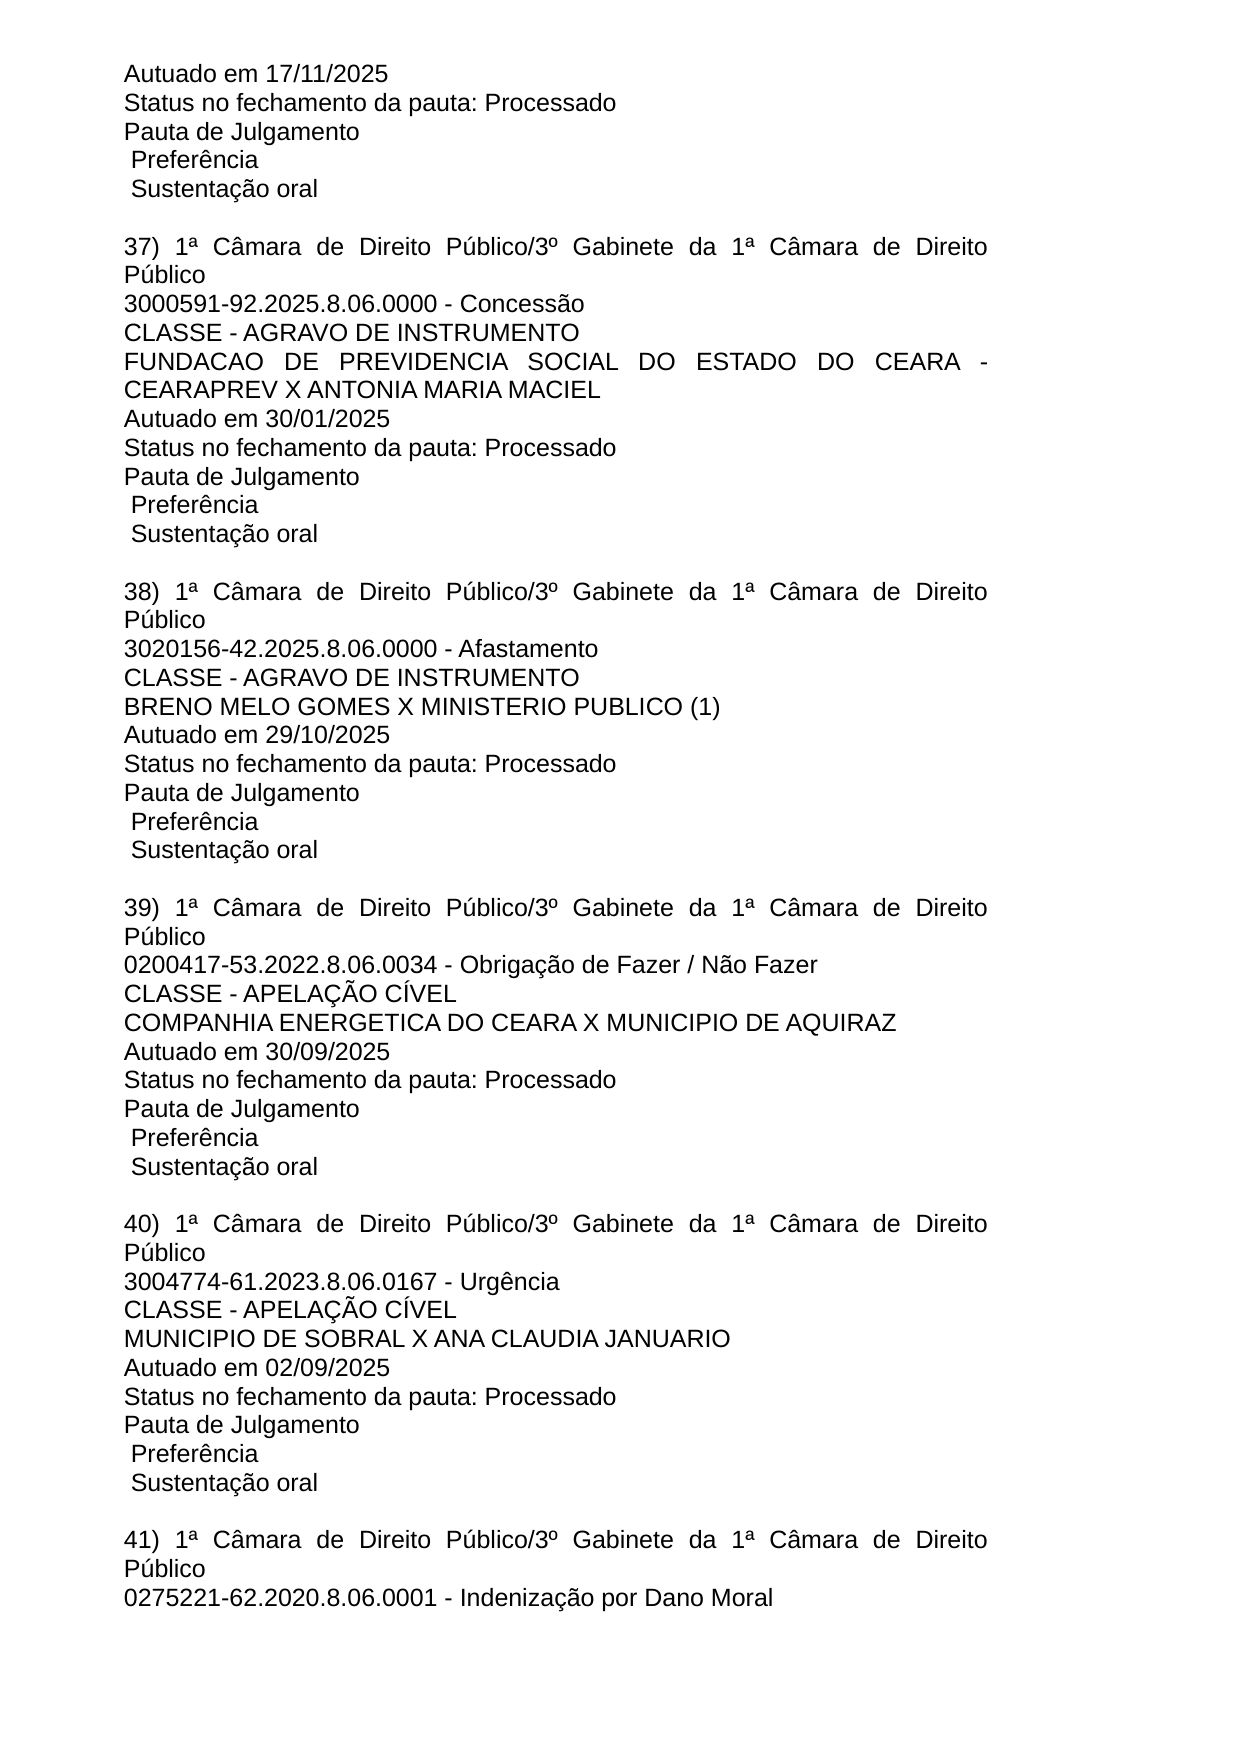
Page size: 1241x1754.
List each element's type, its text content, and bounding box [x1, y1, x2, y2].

text 37) 1ª Câmara de Direito Público/3º Gabinete da 1ª Câmara de Direito Público [124, 232, 989, 289]
text Preferência [124, 490, 989, 519]
text 0200417-53.2022.8.06.0034 - Obrigação de Fazer / Não Fazer [124, 950, 989, 979]
text Status no fechamento da pauta: Processado [124, 749, 989, 778]
text Sustentação oral [124, 1152, 989, 1180]
text Autuado em 02/09/2025 [124, 1353, 989, 1382]
text FUNDACAO DE PREVIDENCIA SOCIAL DO ESTADO DO CEARA - CEARAPREV X ANTONIA MARIA MACIEL [124, 347, 989, 404]
text Preferência [124, 145, 989, 174]
text Pauta de Julgamento [124, 778, 989, 807]
text BRENO MELO GOMES X MINISTERIO PUBLICO (1) [124, 692, 989, 720]
text 3000591-92.2025.8.06.0000 - Concessão [124, 289, 989, 318]
text CLASSE - APELAÇÃO CÍVEL [124, 1295, 989, 1324]
text Status no fechamento da pauta: Processado [124, 433, 989, 462]
text COMPANHIA ENERGETICA DO CEARA X MUNICIPIO DE AQUIRAZ [124, 1008, 989, 1037]
text Status no fechamento da pauta: Processado [124, 1382, 989, 1410]
text Pauta de Julgamento [124, 117, 989, 145]
text CLASSE - AGRAVO DE INSTRUMENTO [124, 663, 989, 692]
text 3020156-42.2025.8.06.0000 - Afastamento [124, 634, 989, 663]
text 39) 1ª Câmara de Direito Público/3º Gabinete da 1ª Câmara de Direito Público [124, 893, 989, 950]
text Autuado em 17/11/2025 [124, 59, 989, 88]
text MUNICIPIO DE SOBRAL X ANA CLAUDIA JANUARIO [124, 1324, 989, 1353]
text CLASSE - APELAÇÃO CÍVEL [124, 979, 989, 1008]
text Preferência [124, 1123, 989, 1152]
text Sustentação oral [124, 519, 989, 548]
text Sustentação oral [124, 174, 989, 203]
text 3004774-61.2023.8.06.0167 - Urgência [124, 1267, 989, 1295]
text Sustentação oral [124, 1468, 989, 1497]
text 0275221-62.2020.8.06.0001 - Indenização por Dano Moral [124, 1583, 989, 1612]
text Pauta de Julgamento [124, 1410, 989, 1439]
text Pauta de Julgamento [124, 1094, 989, 1123]
text 40) 1ª Câmara de Direito Público/3º Gabinete da 1ª Câmara de Direito Público [124, 1209, 989, 1267]
text Status no fechamento da pauta: Processado [124, 1065, 989, 1094]
text Sustentação oral [124, 835, 989, 864]
text Pauta de Julgamento [124, 462, 989, 490]
text 41) 1ª Câmara de Direito Público/3º Gabinete da 1ª Câmara de Direito Público [124, 1525, 989, 1583]
text Preferência [124, 1439, 989, 1468]
text CLASSE - AGRAVO DE INSTRUMENTO [124, 318, 989, 347]
text Autuado em 29/10/2025 [124, 720, 989, 749]
text Autuado em 30/01/2025 [124, 404, 989, 433]
text Status no fechamento da pauta: Processado [124, 88, 989, 117]
text Preferência [124, 807, 989, 835]
text Autuado em 30/09/2025 [124, 1037, 989, 1065]
text 38) 1ª Câmara de Direito Público/3º Gabinete da 1ª Câmara de Direito Público [124, 577, 989, 634]
